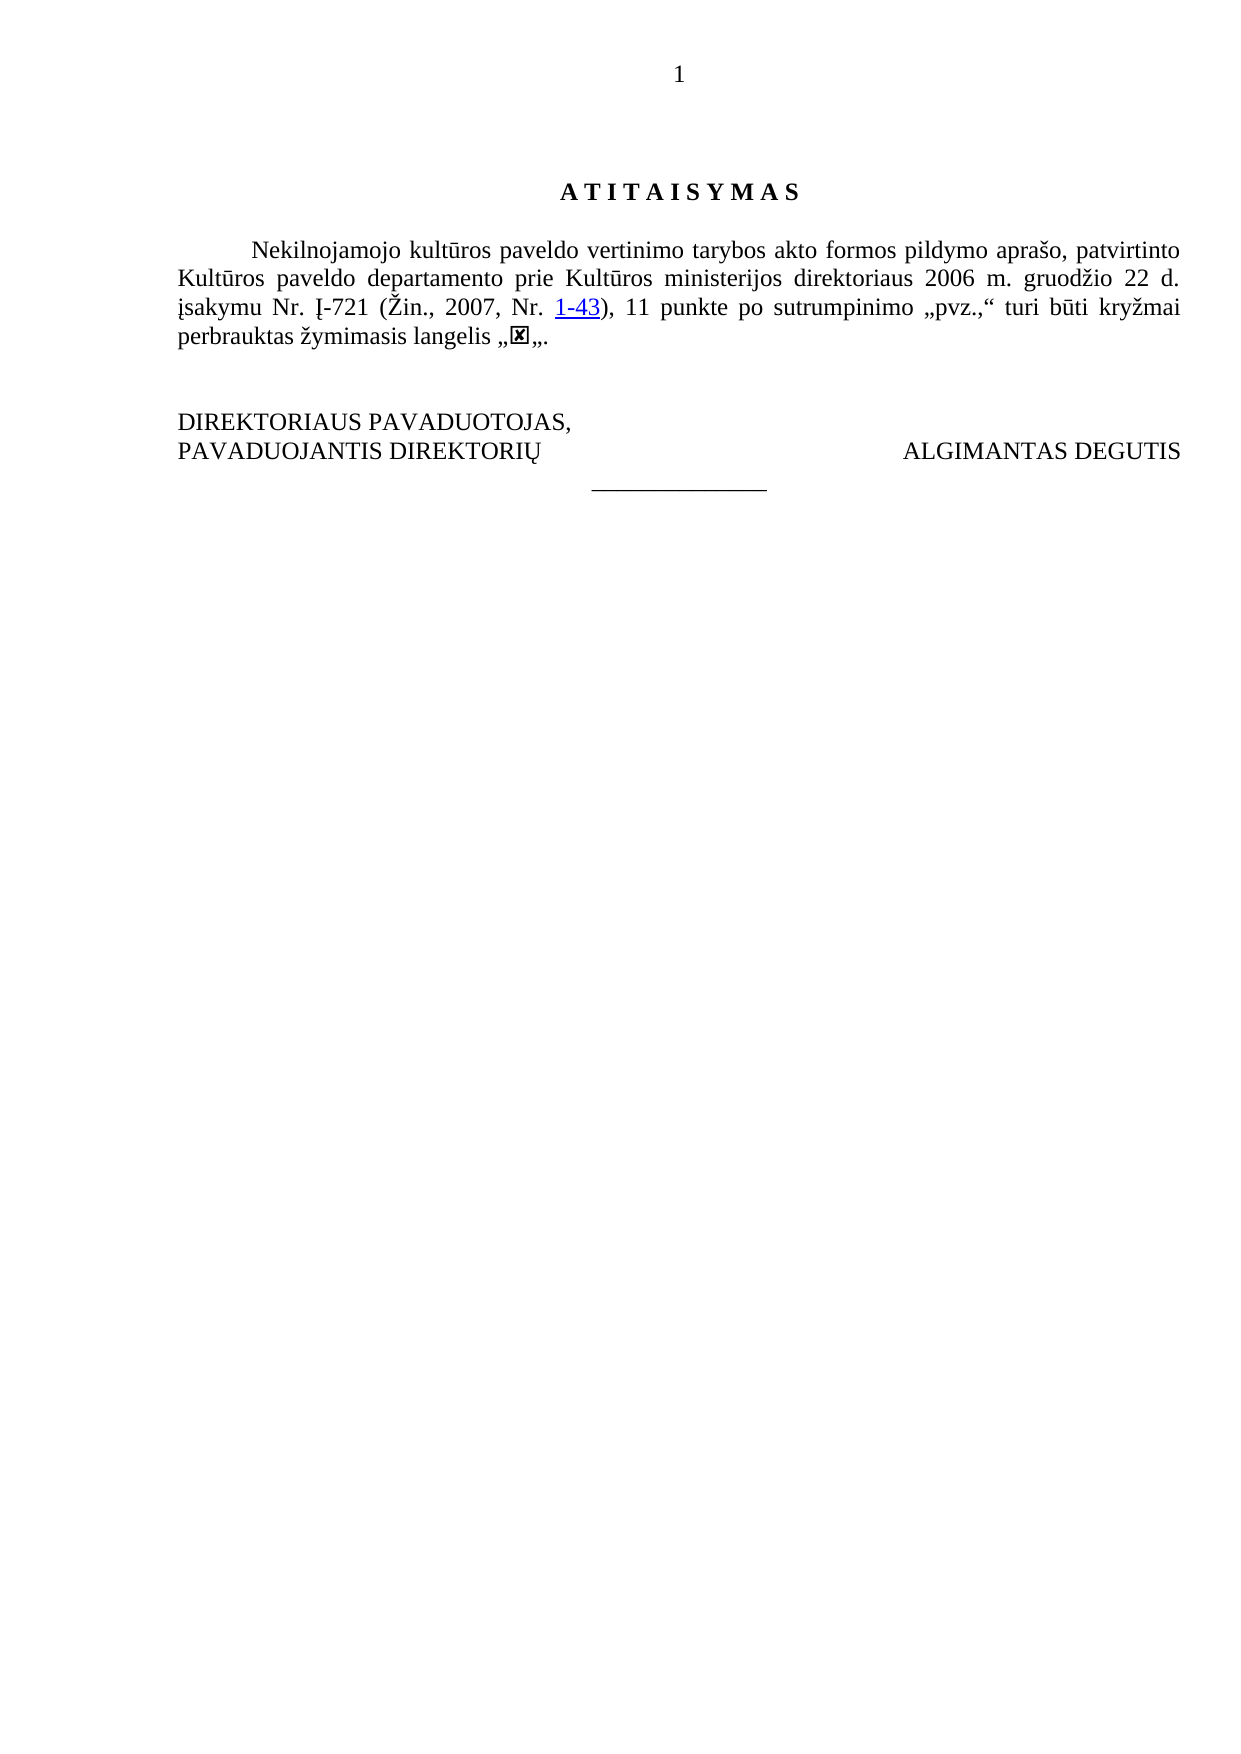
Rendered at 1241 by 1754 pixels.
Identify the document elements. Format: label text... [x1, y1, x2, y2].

text ______________ [177, 465, 1181, 493]
text Nekilnojamojo kultūros paveldo vertinimo tarybos akto formos pildymo aprašo, patvirtinto Kultūros paveldo departamento prie Kultūros ministerijos direktoriaus 2006 m. gruodžio 22 d. įsakymu Nr. Į-721 (Žin., 2007, Nr. 1-43), 11 punkte po sutrumpinimo „pvz.,“ turi būti kryžmai perbrauktas žymimasis langelis „„. [177, 235, 1181, 350]
text ATITAISYMAS [177, 177, 1181, 206]
text PAVADUOJANTIS DIREKTORIŲ ALGIMANTAS DEGUTIS [177, 436, 1181, 465]
text DIREKTORIAUS PAVADUOTOJAS, [177, 407, 1181, 436]
